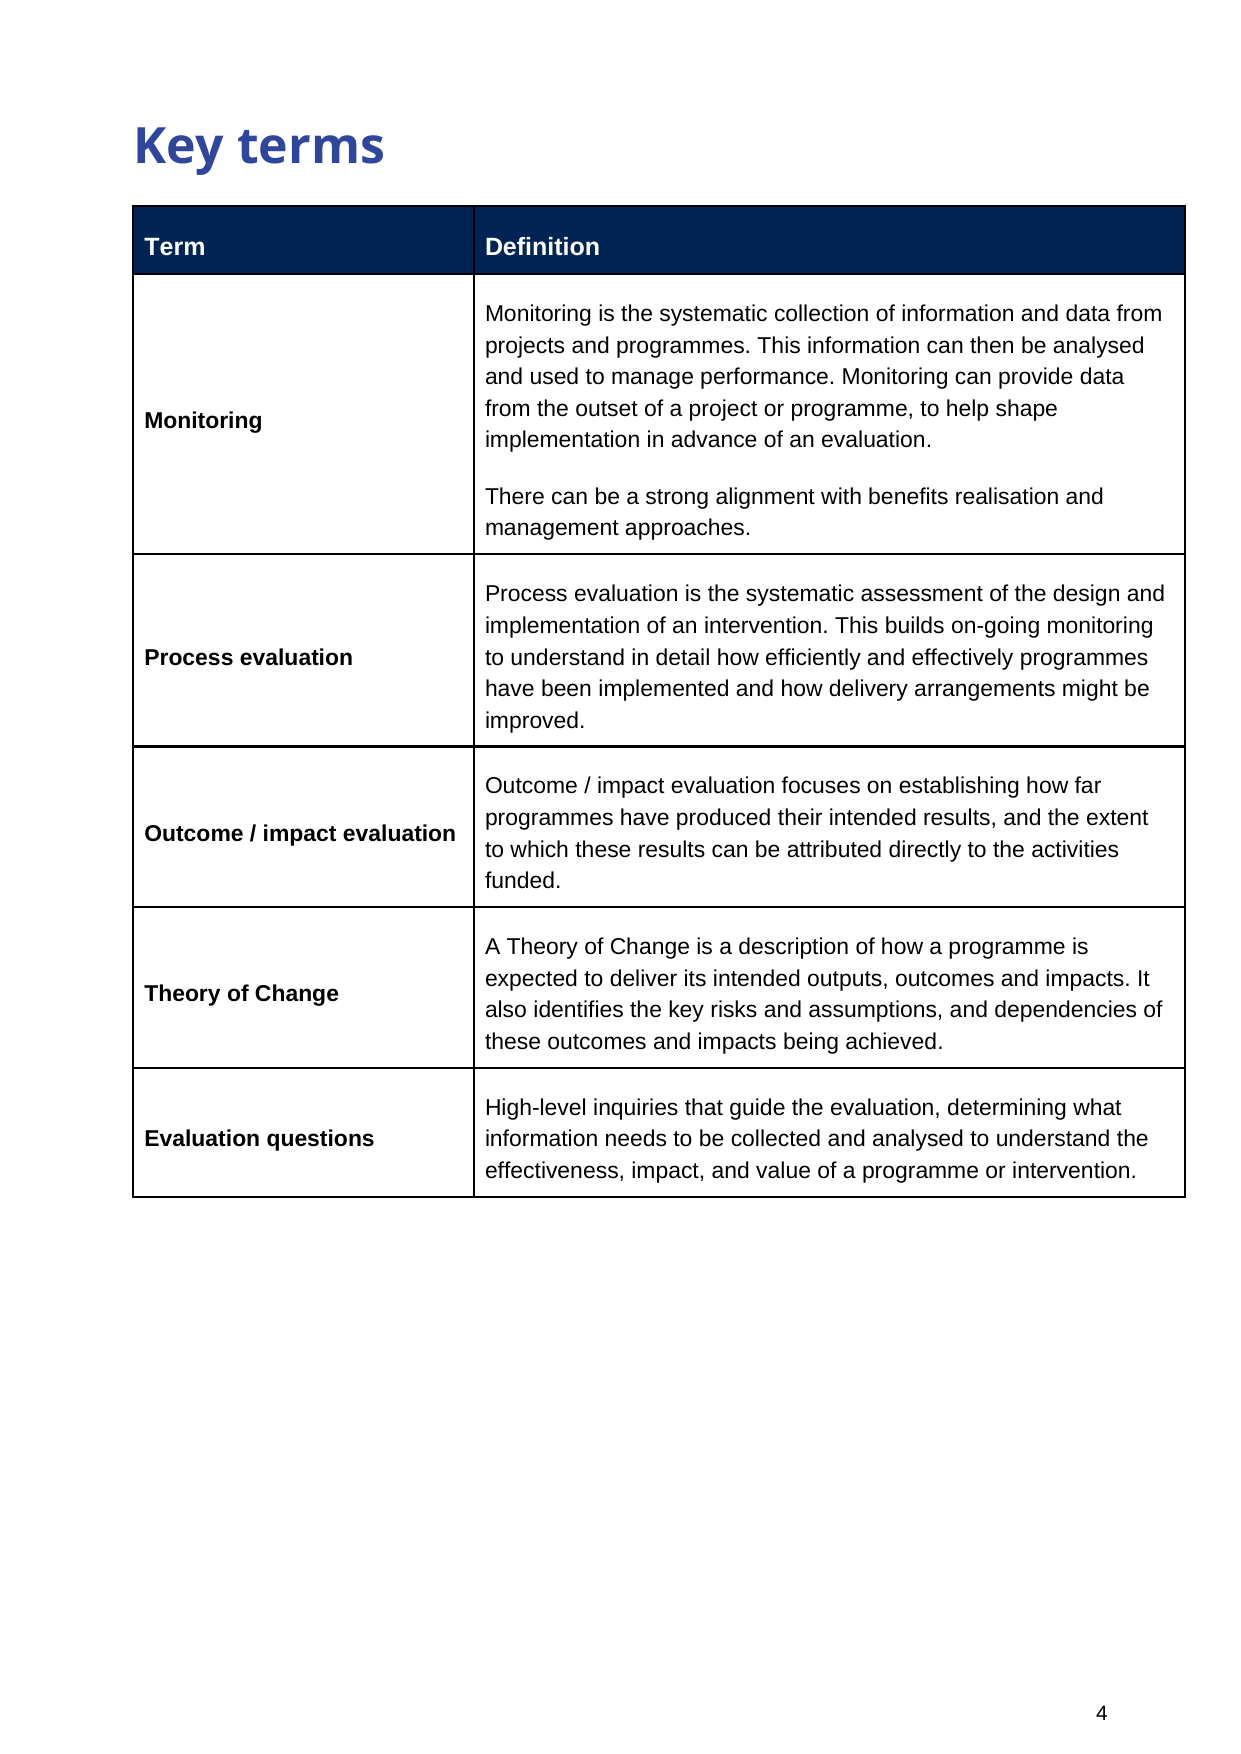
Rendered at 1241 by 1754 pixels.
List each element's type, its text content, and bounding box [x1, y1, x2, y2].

table_cell Process evaluation is the systematic assessment of the design and implementation of an intervention. This builds on-going monitoring to understand in detail how efficiently and effectively programmes have been implemented and how delivery arrangements might be improved. [475, 555, 1184, 745]
table_cell Evaluation questions [134, 1069, 473, 1196]
table_cell A Theory of Change is a description of how a programme is expected to deliver its intended outputs, outcomes and impacts. It also identifies the key risks and assumptions, and dependencies of these outcomes and impacts being achieved. [475, 908, 1184, 1067]
table_cell Theory of Change [134, 908, 473, 1067]
table_header Term [134, 207, 473, 273]
table_cell Process evaluation [134, 555, 473, 745]
table_cell Monitoring [134, 275, 473, 553]
table_cell Outcome / impact evaluation focuses on establishing how far programmes have produced their intended results, and the extent to which these results can be attributed directly to the activities funded. [475, 748, 1184, 906]
table_cell Monitoring is the systematic collection of information and data from projects and programmes. This information can then be analysed and used to manage performance. Monitoring can provide data from the outset of a project or programme, to help shape implementation in advance of an evaluation. There can be a strong alignment with benefits realisation and management approaches. [475, 275, 1184, 553]
table_cell Outcome / impact evaluation [134, 748, 473, 906]
table_cell High-level inquiries that guide the evaluation, determining what information needs to be collected and analysed to understand the effectiveness, impact, and value of a programme or intervention. [475, 1069, 1184, 1196]
table_header Definition [475, 207, 1184, 273]
subtitle Key terms [133, 110, 1107, 178]
